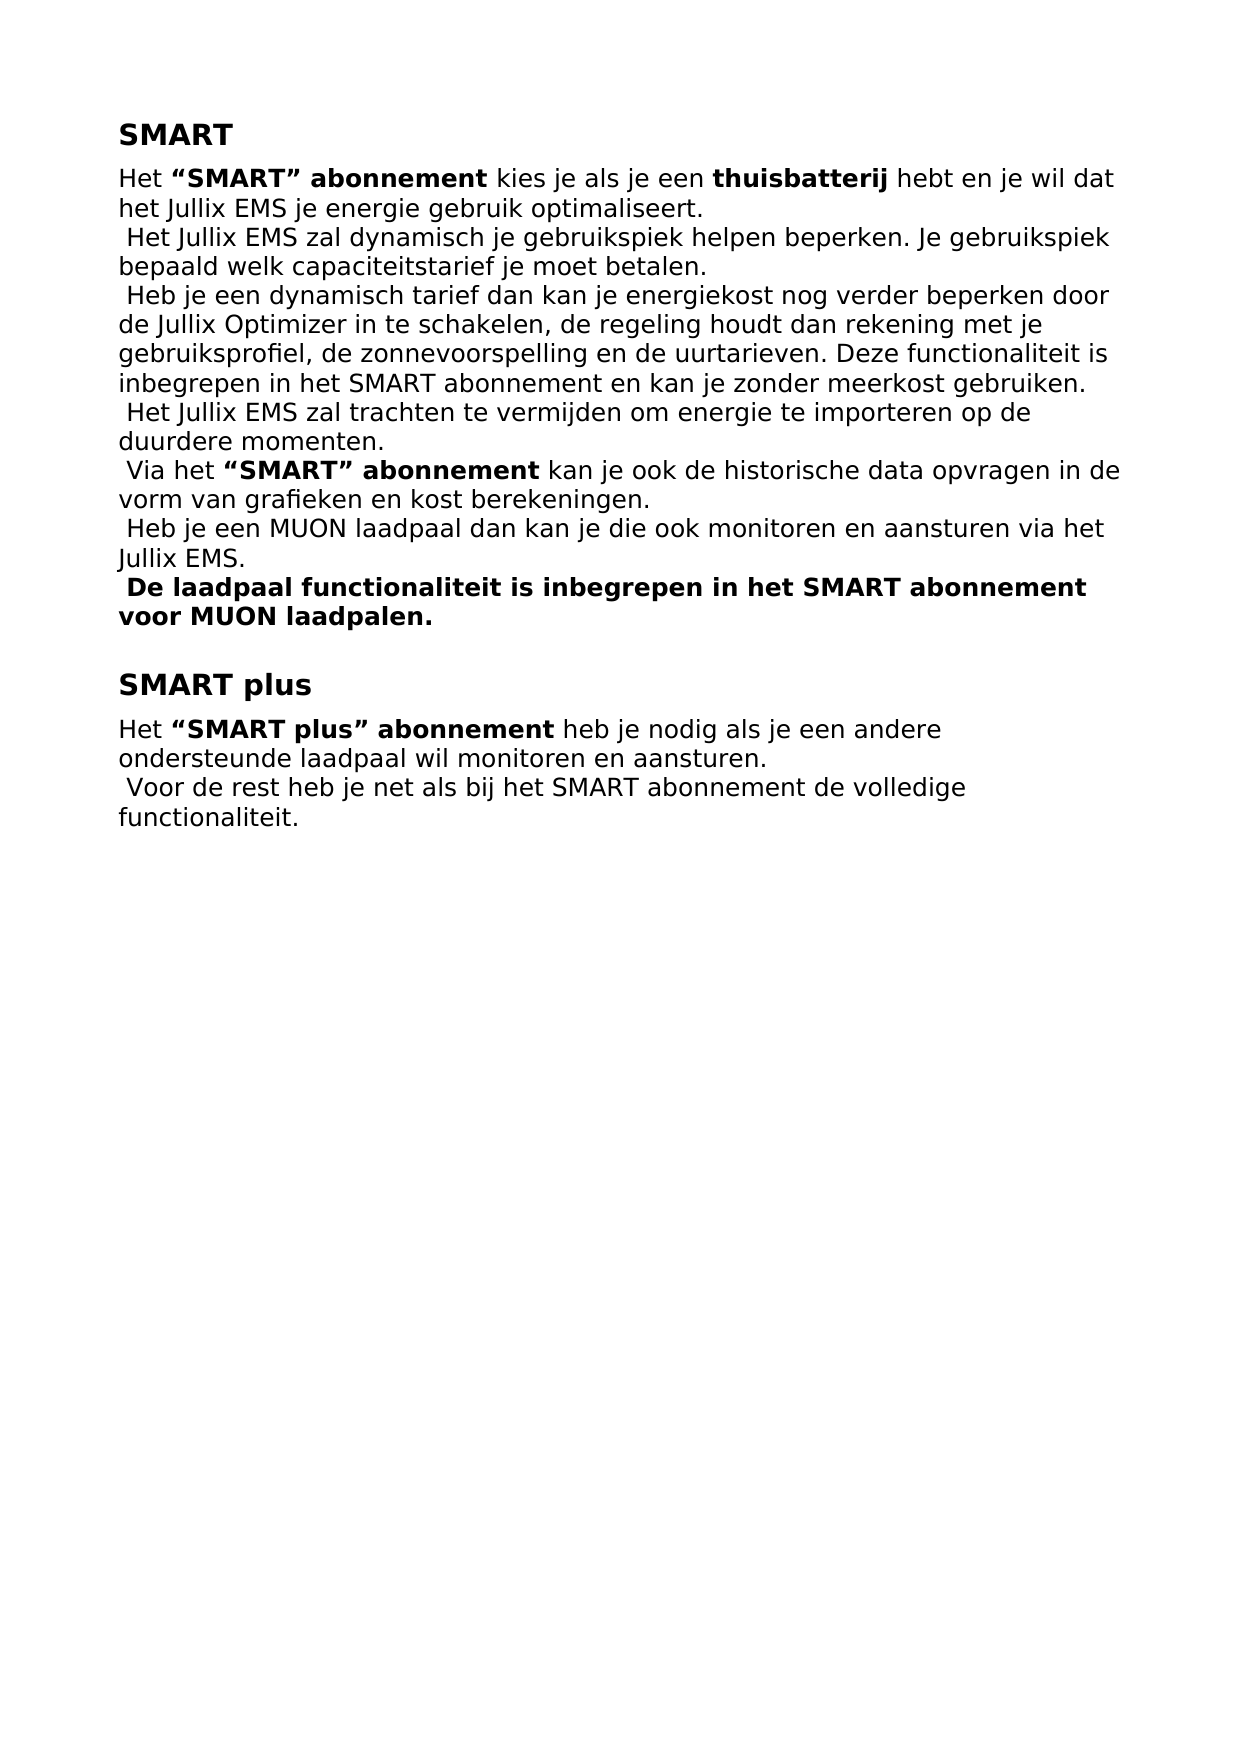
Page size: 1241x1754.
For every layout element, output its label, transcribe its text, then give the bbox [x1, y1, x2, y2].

text Het “SMART plus” abonnement heb je nodig als je een andere ondersteunde laadpaal wil monitoren en aansturen. Voor de rest heb je net als bij het SMART abonnement de volledige functionaliteit. [118, 715, 1122, 861]
text Het “SMART” abonnement kies je als je een thuisbatterij hebt en je wil dat het Jullix EMS je energie gebruik optimaliseert. Het Jullix EMS zal dynamisch je gebruikspiek helpen beperken. Je gebruikspiek bepaald welk capaciteitstarief je moet betalen. Heb je een dynamisch tarief dan kan je energiekost nog verder beperken door de Jullix Optimizer in te schakelen, de regeling houdt dan rekening met je gebruiksprofiel, de zonnevoorspelling en de uurtarieven. Deze functionaliteit is inbegrepen in het SMART abonnement en kan je zonder meerkost gebruiken. Het Jullix EMS zal trachten te vermijden om energie te importeren op de duurdere momenten. Via het “SMART” abonnement kan je ook de historische data opvragen in de vorm van grafieken en kost berekeningen. Heb je een MUON laadpaal dan kan je die ook monitoren en aansturen via het Jullix EMS. De laadpaal functionaliteit is inbegrepen in het SMART abonnement voor MUON laadpalen. [118, 164, 1122, 631]
subtitle SMART plus [118, 669, 1122, 703]
subtitle SMART [118, 118, 1122, 152]
